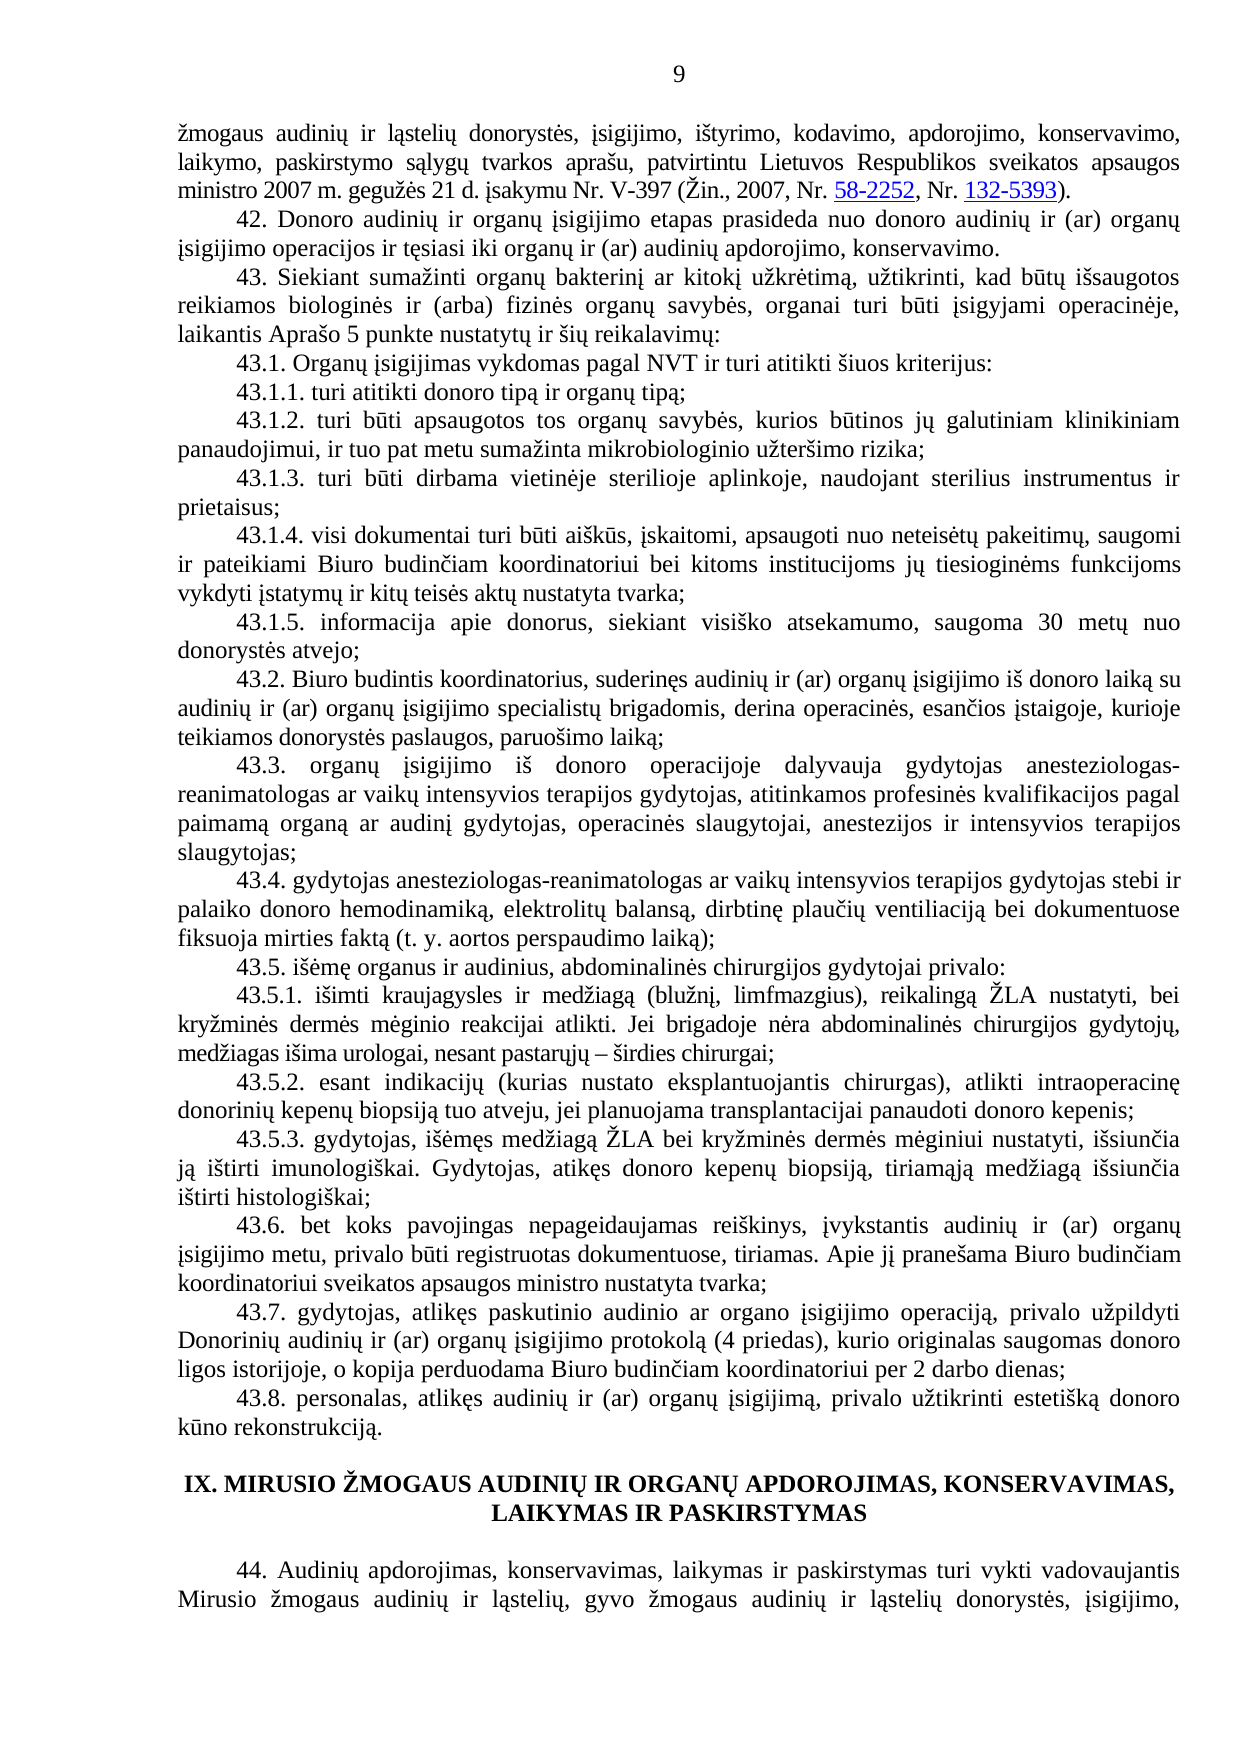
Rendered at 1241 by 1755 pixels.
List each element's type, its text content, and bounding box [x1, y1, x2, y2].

text 44. Audinių apdorojimas, konservavimas, laikymas ir paskirstymas turi vykti vadovaujantis Mirusio žmogaus audinių ir ląstelių, gyvo žmogaus audinių ir ląstelių donorystės, įsigijimo, [177, 1556, 1181, 1613]
text 43.5.3. gydytojas, išėmęs medžiagą ŽLA bei kryžminės dermės mėginiui nustatyti, išsiunčia ją ištirti imunologiškai. Gydytojas, atikęs donoro kepenų biopsiją, tiriamąją medžiagą išsiunčia ištirti histologiškai; [177, 1124, 1181, 1211]
text 43.5.2. esant indikacijų (kurias nustato eksplantuojantis chirurgas), atlikti intraoperacinę donorinių kepenų biopsiją tuo atveju, jei planuojama transplantacijai panaudoti donoro kepenis; [177, 1067, 1181, 1124]
text 43.1. Organų įsigijimas vykdomas pagal NVT ir turi atitikti šiuos kriterijus: [177, 348, 1181, 377]
text 43.3. organų įsigijimo iš donoro operacijoje dalyvauja gydytojas anesteziologas-reanimatologas ar vaikų intensyvios terapijos gydytojas, atitinkamos profesinės kvalifikacijos pagal paimamą organą ar audinį gydytojas, operacinės slaugytojai, anestezijos ir intensyvios terapijos slaugytojas; [177, 751, 1181, 866]
text 43.5.1. išimti kraujagysles ir medžiagą (blužnį, limfmazgius), reikalingą ŽLA nustatyti, bei kryžminės dermės mėginio reakcijai atlikti. Jei brigadoje nėra abdominalinės chirurgijos gydytojų, medžiagas išima urologai, nesant pastarųjų – širdies chirurgai; [177, 981, 1181, 1067]
text 43. Siekiant sumažinti organų bakterinį ar kitokį užkrėtimą, užtikrinti, kad būtų išsaugotos reikiamos biologinės ir (arba) fizinės organų savybės, organai turi būti įsigyjami operacinėje, laikantis Aprašo 5 punkte nustatytų ir šių reikalavimų: [177, 262, 1181, 348]
text 43.4. gydytojas anesteziologas-reanimatologas ar vaikų intensyvios terapijos gydytojas stebi ir palaiko donoro hemodinamiką, elektrolitų balansą, dirbtinę plaučių ventiliaciją bei dokumentuose fiksuoja mirties faktą (t. y. aortos perspaudimo laiką); [177, 866, 1181, 952]
text 43.2. Biuro budintis koordinatorius, suderinęs audinių ir (ar) organų įsigijimo iš donoro laiką su audinių ir (ar) organų įsigijimo specialistų brigadomis, derina operacinės, esančios įstaigoje, kurioje teikiamos donorystės paslaugos, paruošimo laiką; [177, 664, 1181, 751]
text 43.1.5. informacija apie donorus, siekiant visiško atsekamumo, saugoma 30 metų nuo donorystės atvejo; [177, 607, 1181, 664]
text 43.1.2. turi būti apsaugotos tos organų savybės, kurios būtinos jų galutiniam klinikiniam panaudojimui, ir tuo pat metu sumažinta mikrobiologinio užteršimo rizika; [177, 406, 1181, 463]
text 43.8. personalas, atlikęs audinių ir (ar) organų įsigijimą, privalo užtikrinti estetišką donoro kūno rekonstrukciją. [177, 1383, 1181, 1441]
text 43.5. išėmę organus ir audinius, abdominalinės chirurgijos gydytojai privalo: [177, 952, 1181, 981]
text 42. Donoro audinių ir organų įsigijimo etapas prasideda nuo donoro audinių ir (ar) organų įsigijimo operacijos ir tęsiasi iki organų ir (ar) audinių apdorojimo, konservavimo. [177, 204, 1181, 262]
text 43.6. bet koks pavojingas nepageidaujamas reiškinys, įvykstantis audinių ir (ar) organų įsigijimo metu, privalo būti registruotas dokumentuose, tiriamas. Apie jį pranešama Biuro budinčiam koordinatoriui sveikatos apsaugos ministro nustatyta tvarka; [177, 1211, 1181, 1297]
text 43.1.3. turi būti dirbama vietinėje sterilioje aplinkoje, naudojant sterilius instrumentus ir prietaisus; [177, 463, 1181, 521]
text 43.7. gydytojas, atlikęs paskutinio audinio ar organo įsigijimo operaciją, privalo užpildyti Donorinių audinių ir (ar) organų įsigijimo protokolą (4 priedas), kurio originalas saugomas donoro ligos istorijoje, o kopija perduodama Biuro budinčiam koordinatoriui per 2 darbo dienas; [177, 1297, 1181, 1383]
text 43.1.4. visi dokumentai turi būti aiškūs, įskaitomi, apsaugoti nuo neteisėtų pakeitimų, saugomi ir pateikiami Biuro budinčiam koordinatoriui bei kitoms institucijoms jų tiesioginėms funkcijoms vykdyti įstatymų ir kitų teisės aktų nustatyta tvarka; [177, 521, 1181, 607]
text IX. Mirusio ŽMOGAUS audinių ir organų apdorojimas, KONSERVAVIMAS, laikymas ir paskirstymas [177, 1469, 1181, 1527]
text žmogaus audinių ir ląstelių donorystės, įsigijimo, ištyrimo, kodavimo, apdorojimo, konservavimo, laikymo, paskirstymo sąlygų tvarkos aprašu, patvirtintu Lietuvos Respublikos sveikatos apsaugos ministro 2007 m. gegužės 21 d. įsakymu Nr. V-397 (Žin., 2007, Nr. 58-2252, Nr. 132-5393). [177, 118, 1181, 204]
text 43.1.1. turi atitikti donoro tipą ir organų tipą; [177, 377, 1181, 406]
